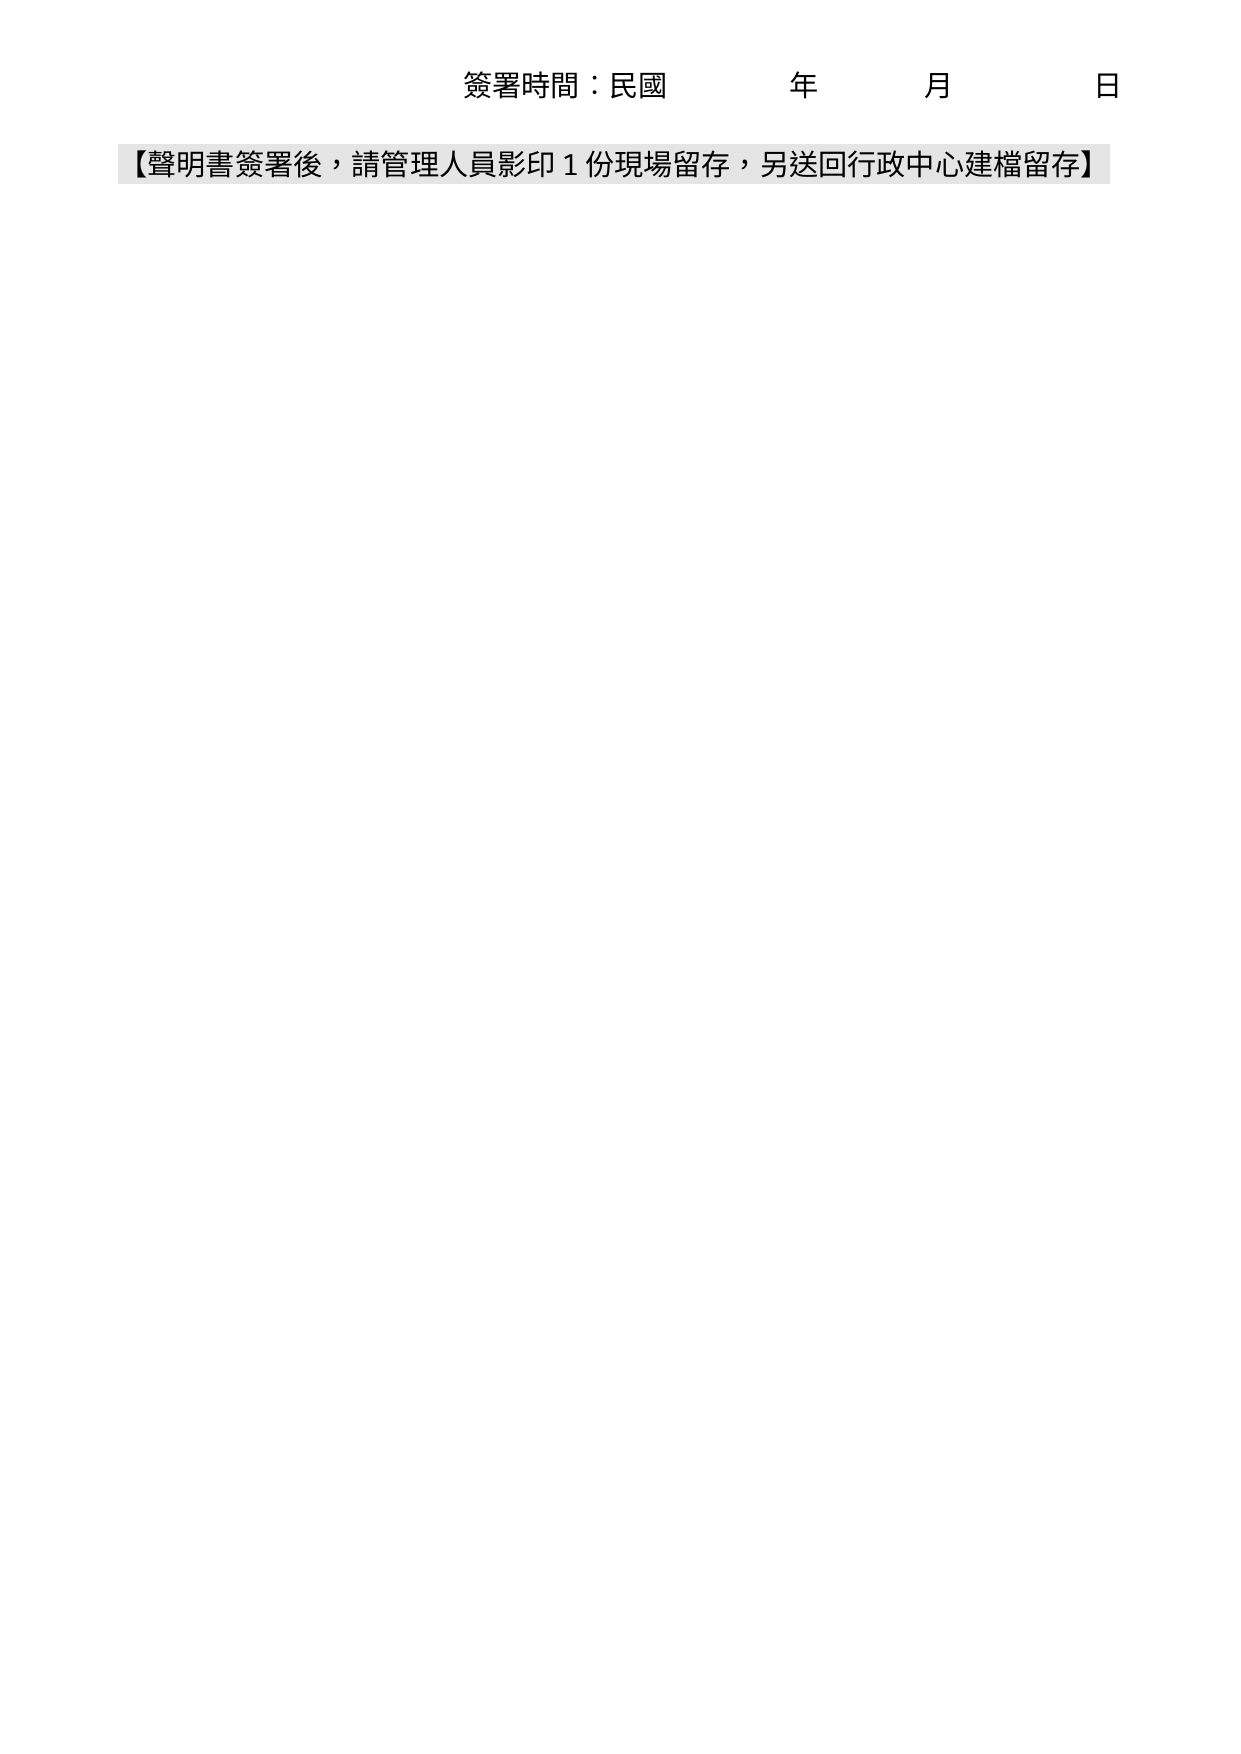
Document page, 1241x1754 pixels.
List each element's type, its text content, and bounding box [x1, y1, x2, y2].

text 【聲明書簽署後，請管理人員影印1份現場留存，另送回行政中心建檔留存】 [106, 144, 1122, 184]
text 簽署時間︰民國 年 月 日 [118, 65, 1122, 105]
